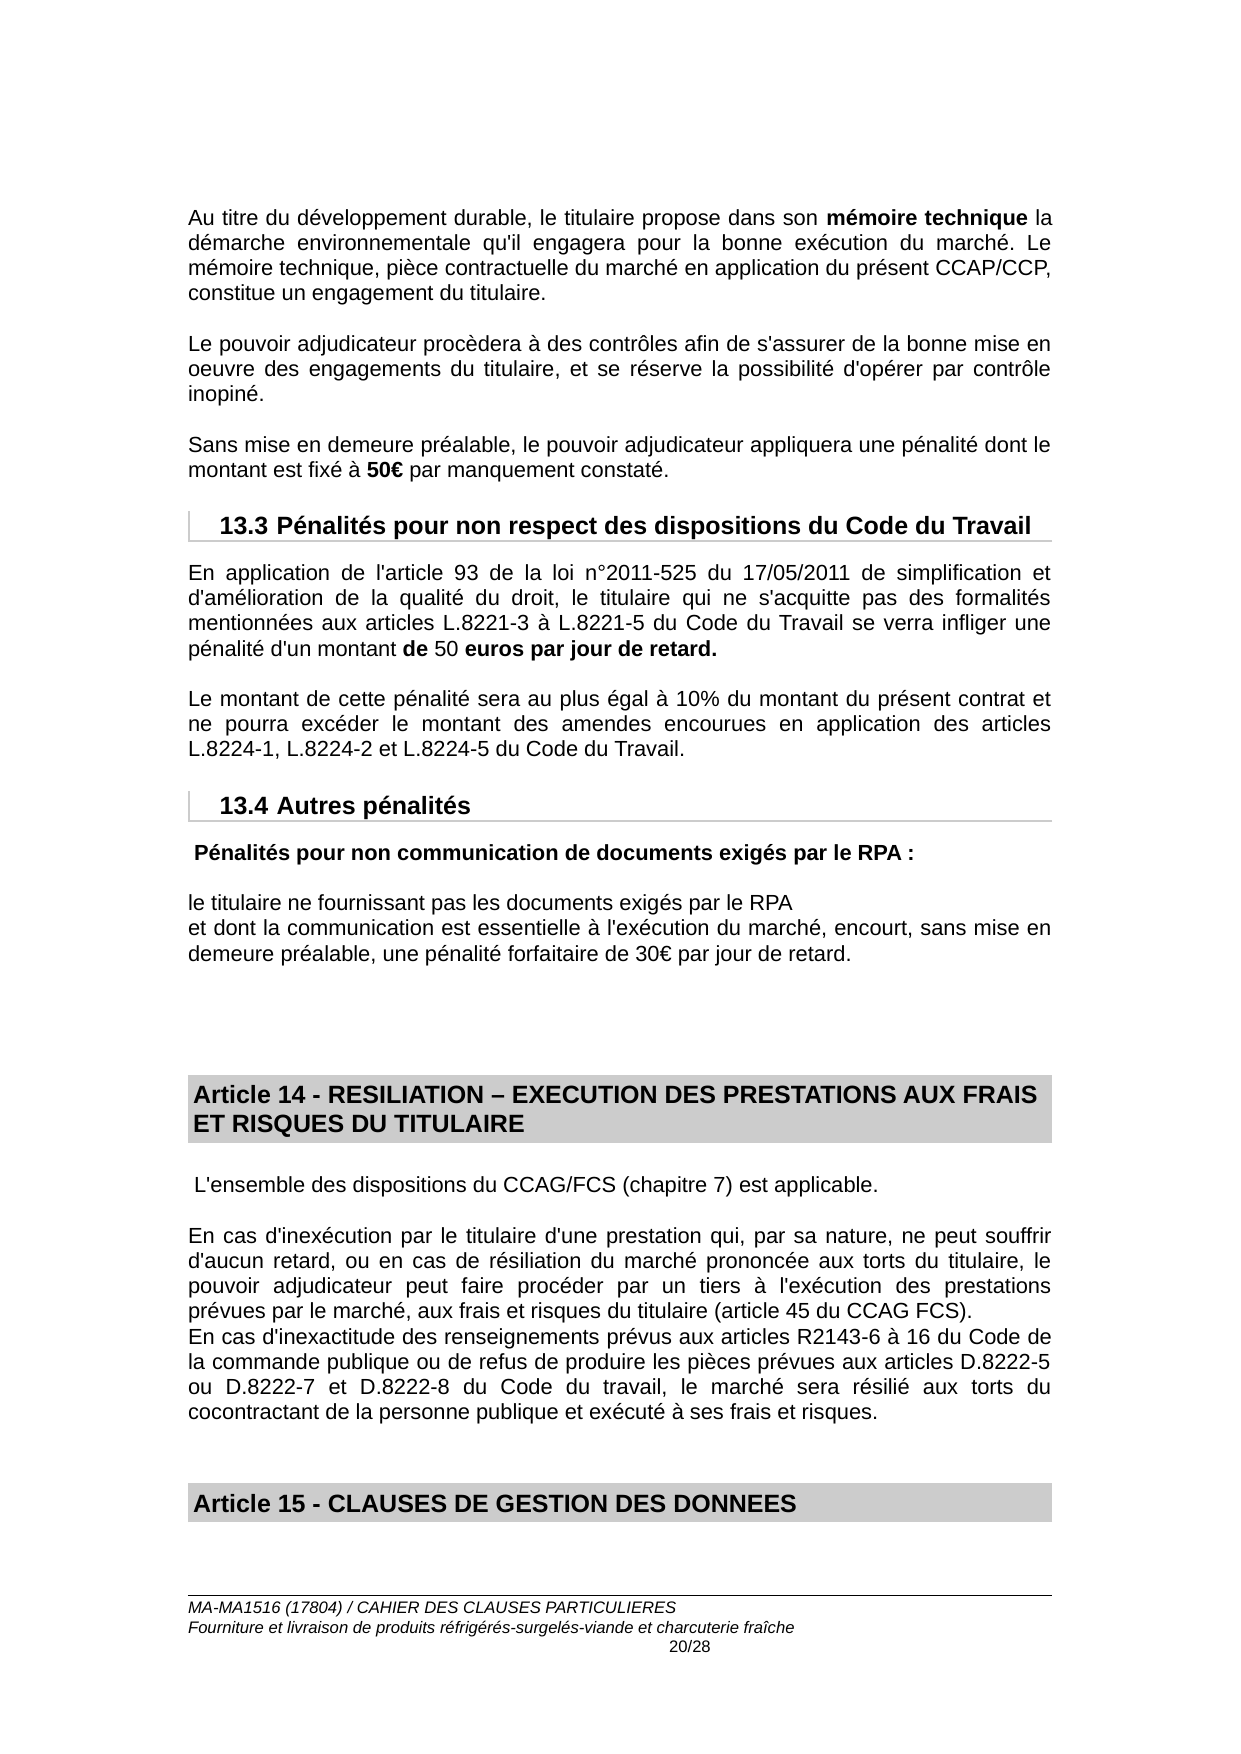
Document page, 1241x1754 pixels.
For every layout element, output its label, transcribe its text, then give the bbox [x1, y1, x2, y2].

text le titulaire ne fournissant pas les documents exigés par le RPA [188, 890, 1052, 915]
text Le pouvoir adjudicateur procèdera à des contrôles afin de s'assurer de la bonne mise en oeuvre des engagements du titulaire, et se réserve la possibilité d'opérer par contrôle inopiné. [188, 331, 1052, 406]
text Pénalités pour non communication de documents exigés par le RPA : [188, 839, 1052, 865]
subtitle Pénalités pour non respect des dispositions du Code du Travail [190, 511, 1052, 540]
text Le montant de cette pénalité sera au plus égal à 10% du montant du présent contrat et ne pourra excéder le montant des amendes encourues en application des articles L.8224-1, L.8224-2 et L.8224-5 du Code du Travail. [188, 686, 1052, 762]
text En cas d'inexactitude des renseignements prévus aux articles R2143-6 à 16 du Code de la commande publique ou de refus de produire les pièces prévues aux articles D.8222-5 ou D.8222-7 et D.8222-8 du Code du travail, le marché sera résilié aux torts du cocontractant de la personne publique et exécuté à ses frais et risques. [188, 1323, 1052, 1424]
text Sans mise en demeure préalable, le pouvoir adjudicateur appliquera une pénalité dont le montant est fixé à 50€ par manquement constaté. [188, 431, 1052, 482]
text En cas d'inexécution par le titulaire d'une prestation qui, par sa nature, ne peut souffrir d'aucun retard, ou en cas de résiliation du marché prononcée aux torts du titulaire, le pouvoir adjudicateur peut faire procéder par un tiers à l'exécution des prestations prévues par le marché, aux frais et risques du titulaire (article 45 du CCAG FCS). [188, 1223, 1052, 1323]
text Au titre du développement durable, le titulaire propose dans son mémoire technique la démarche environnementale qu'il engagera pour la bonne exécution du marché. Le mémoire technique, pièce contractuelle du marché en application du présent CCAP/CCP, constitue un engagement du titulaire. [188, 204, 1052, 305]
subtitle CLAUSES DE GESTION DES DONNEES [190, 1486, 1050, 1520]
text et dont la communication est essentielle à l'exécution du marché, encourt, sans mise en demeure préalable, une pénalité forfaitaire de 30€ par jour de retard. [188, 915, 1052, 966]
subtitle RESILIATION – EXECUTION DES PRESTATIONS AUX FRAIS ET RISQUES DU TITULAIRE [190, 1077, 1050, 1141]
text L'ensemble des dispositions du CCAG/FCS (chapitre 7) est applicable. [188, 1172, 1052, 1197]
subtitle Autres pénalités [190, 791, 1052, 820]
text En application de l'article 93 de la loi n°2011-525 du 17/05/2011 de simplification et d'amélioration de la qualité du droit, le titulaire qui ne s'acquitte pas des formalités mentionnées aux articles L.8221-3 à L.8221-5 du Code du Travail se verra infliger une pénalité d'un montant de 50 euros par jour de retard. [188, 560, 1052, 661]
